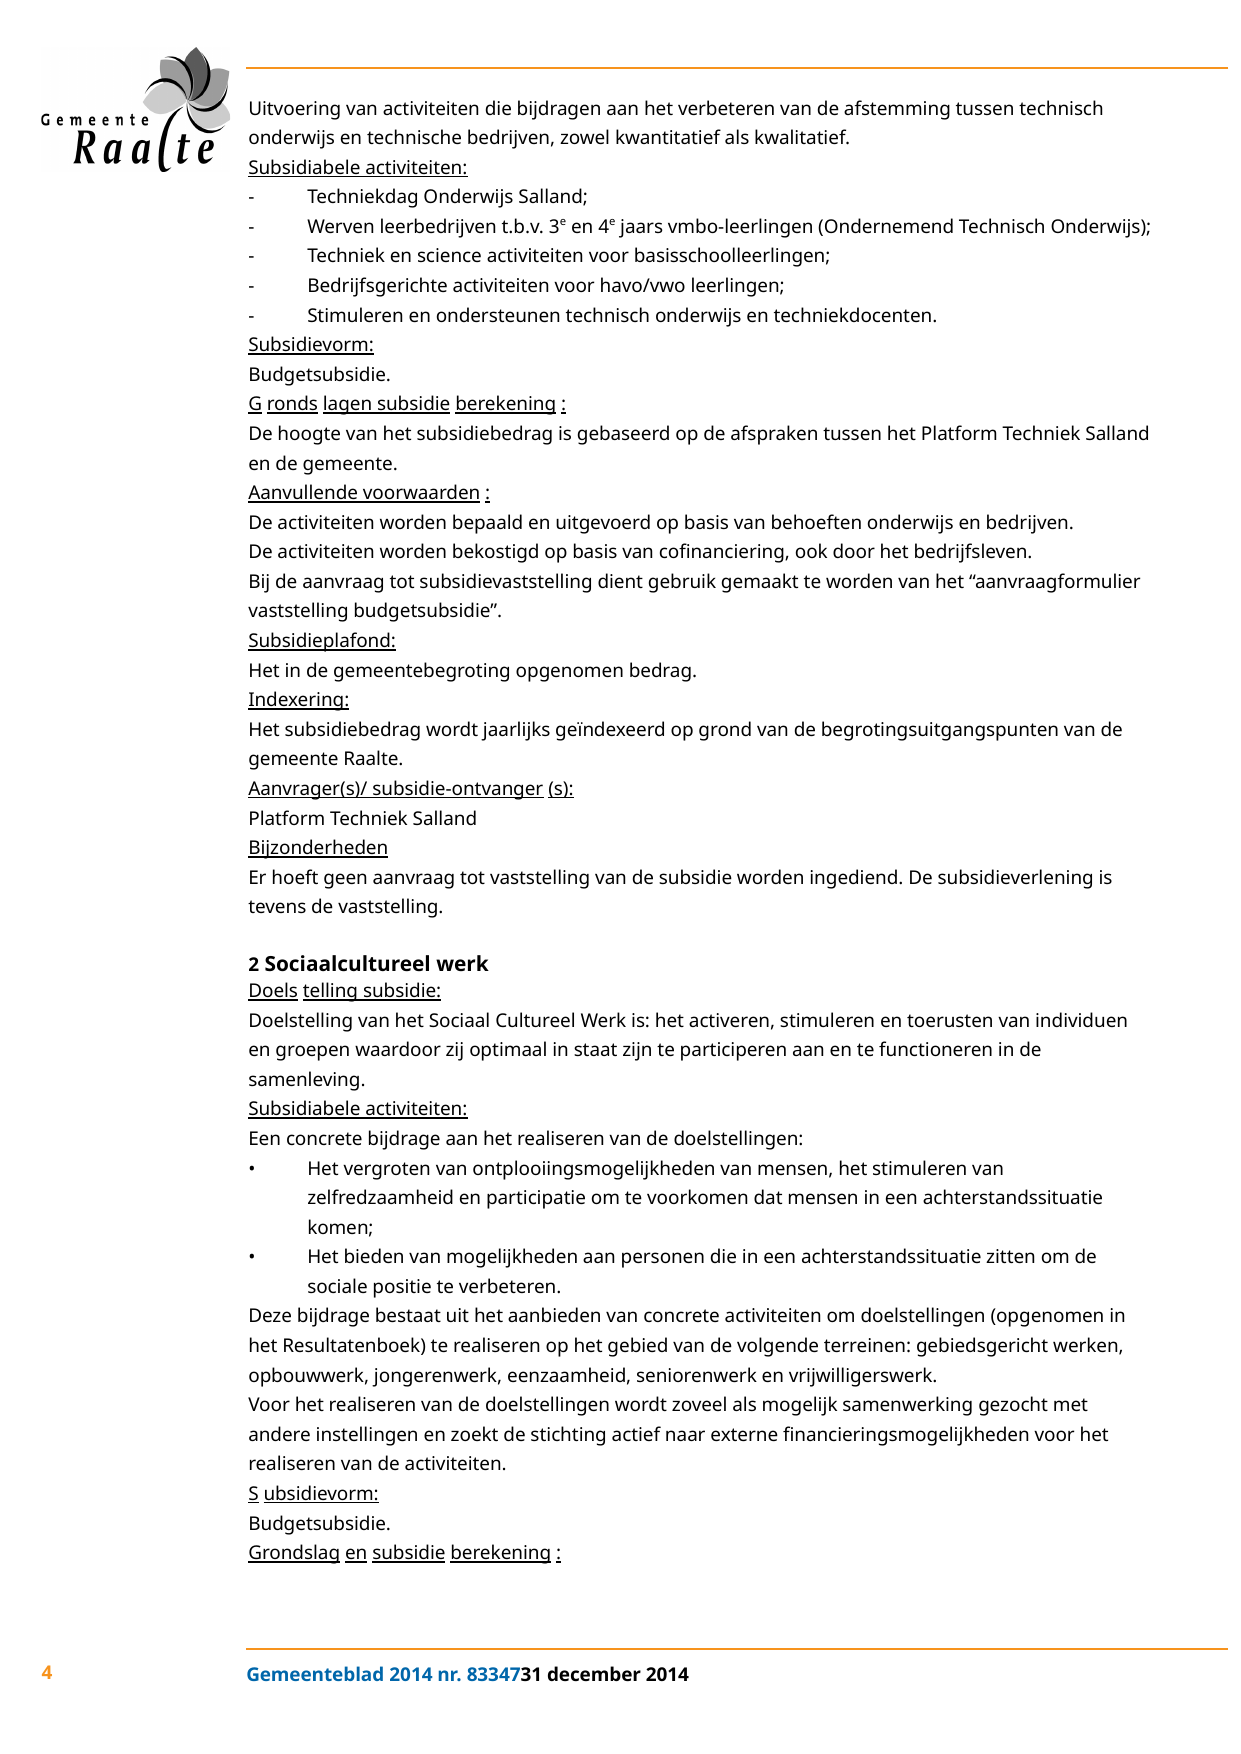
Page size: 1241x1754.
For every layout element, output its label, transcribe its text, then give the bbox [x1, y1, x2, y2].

text Bijzonderheden [248, 834, 1152, 860]
text Budgetsubsidie. [248, 361, 1152, 387]
text Subsidiabele activiteiten: [248, 1096, 1152, 1121]
text Deze bijdrage bestaat uit het aanbieden van concrete activiteiten om doelstellingen (opgenomen in het Resultatenboek) te realiseren op het gebied van de volgende terreinen: gebiedsgericht werken, opbouwwerk, jongerenwerk, eenzaamheid, seniorenwerk en vrijwilligerswerk. [248, 1303, 1152, 1388]
text Er hoeft geen aanvraag tot vaststelling van de subsidie worden ingediend. De subsidieverlening is tevens de vaststelling. [248, 864, 1152, 919]
list Techniek en science activiteiten voor basisschoolleerlingen; [248, 243, 1152, 268]
text Het in de gemeentebegroting opgenomen bedrag. [248, 657, 1152, 683]
text De activiteiten worden bekostigd op basis van cofinanciering, ook door het bedrijfsleven. [248, 538, 1152, 564]
text S ubsidievorm: [248, 1480, 1152, 1506]
text Aanvrager(s)/ subsidie-ontvanger (s): [248, 775, 1152, 801]
text Platform Techniek Salland [248, 805, 1152, 831]
text Uitvoering van activiteiten die bijdragen aan het verbeteren van de afstemming tussen technisch onderwijs en technische bedrijven, zowel kwantitatief als kwalitatief. [248, 95, 1152, 150]
text Bij de aanvraag tot subsidievaststelling dient gebruik gemaakt te worden van het “aanvraagformulier vaststelling budgetsubsidie”. [248, 568, 1152, 623]
list Bedrijfsgerichte activiteiten voor havo/vwo leerlingen; [248, 272, 1152, 298]
text Voor het realiseren van de doelstellingen wordt zoveel als mogelijk samenwerking gezocht met andere instellingen en zoekt de stichting actief naar externe financieringsmogelijkheden voor het realiseren van de activiteiten. [248, 1391, 1152, 1476]
text Subsidievorm: [248, 331, 1152, 357]
text 2 Sociaalcultureel werk [248, 949, 1152, 977]
text Subsidieplafond: [248, 627, 1152, 653]
list Het vergroten van ontplooiingsmogelijkheden van mensen, het stimuleren van zelfredzaamheid en participatie om te voorkomen dat mensen in een achterstandssituatie komen; [248, 1155, 1152, 1240]
text Indexering: [248, 686, 1152, 712]
text Doels telling subsidie: [248, 977, 1152, 1003]
text De activiteiten worden bepaald en uitgevoerd op basis van behoeften onderwijs en bedrijven. [248, 509, 1152, 535]
text Budgetsubsidie. [248, 1510, 1152, 1536]
text Het subsidiebedrag wordt jaarlijks geïndexeerd op grond van de begrotingsuitgangspunten van de gemeente Raalte. [248, 716, 1152, 771]
text Een concrete bijdrage aan het realiseren van de doelstellingen: [248, 1125, 1152, 1151]
list Werven leerbedrijven t.b.v. 3e en 4e jaars vmbo-leerlingen (Ondernemend Technisch Onderwijs); [248, 213, 1152, 239]
list Techniekdag Onderwijs Salland; [248, 183, 1152, 209]
text De hoogte van het subsidiebedrag is gebaseerd op de afspraken tussen het Platform Techniek Salland en de gemeente. [248, 420, 1152, 476]
text Doelstelling van het Sociaal Cultureel Werk is: het activeren, stimuleren en toerusten van individuen en groepen waardoor zij optimaal in staat zijn te participeren aan en te functioneren in de samenleving. [248, 1007, 1152, 1092]
text Subsidiabele activiteiten: [248, 154, 1152, 180]
text Grondslag en subsidie berekening : [248, 1539, 1152, 1565]
text Aanvullende voorwaarden : [248, 479, 1152, 505]
text G ronds lagen subsidie berekening : [248, 391, 1152, 416]
list Stimuleren en ondersteunen technisch onderwijs en techniekdocenten. [248, 302, 1152, 328]
picture [41, 47, 231, 172]
list Het bieden van mogelijkheden aan personen die in een achterstandssituatie zitten om de sociale positie te verbeteren. [248, 1243, 1152, 1299]
